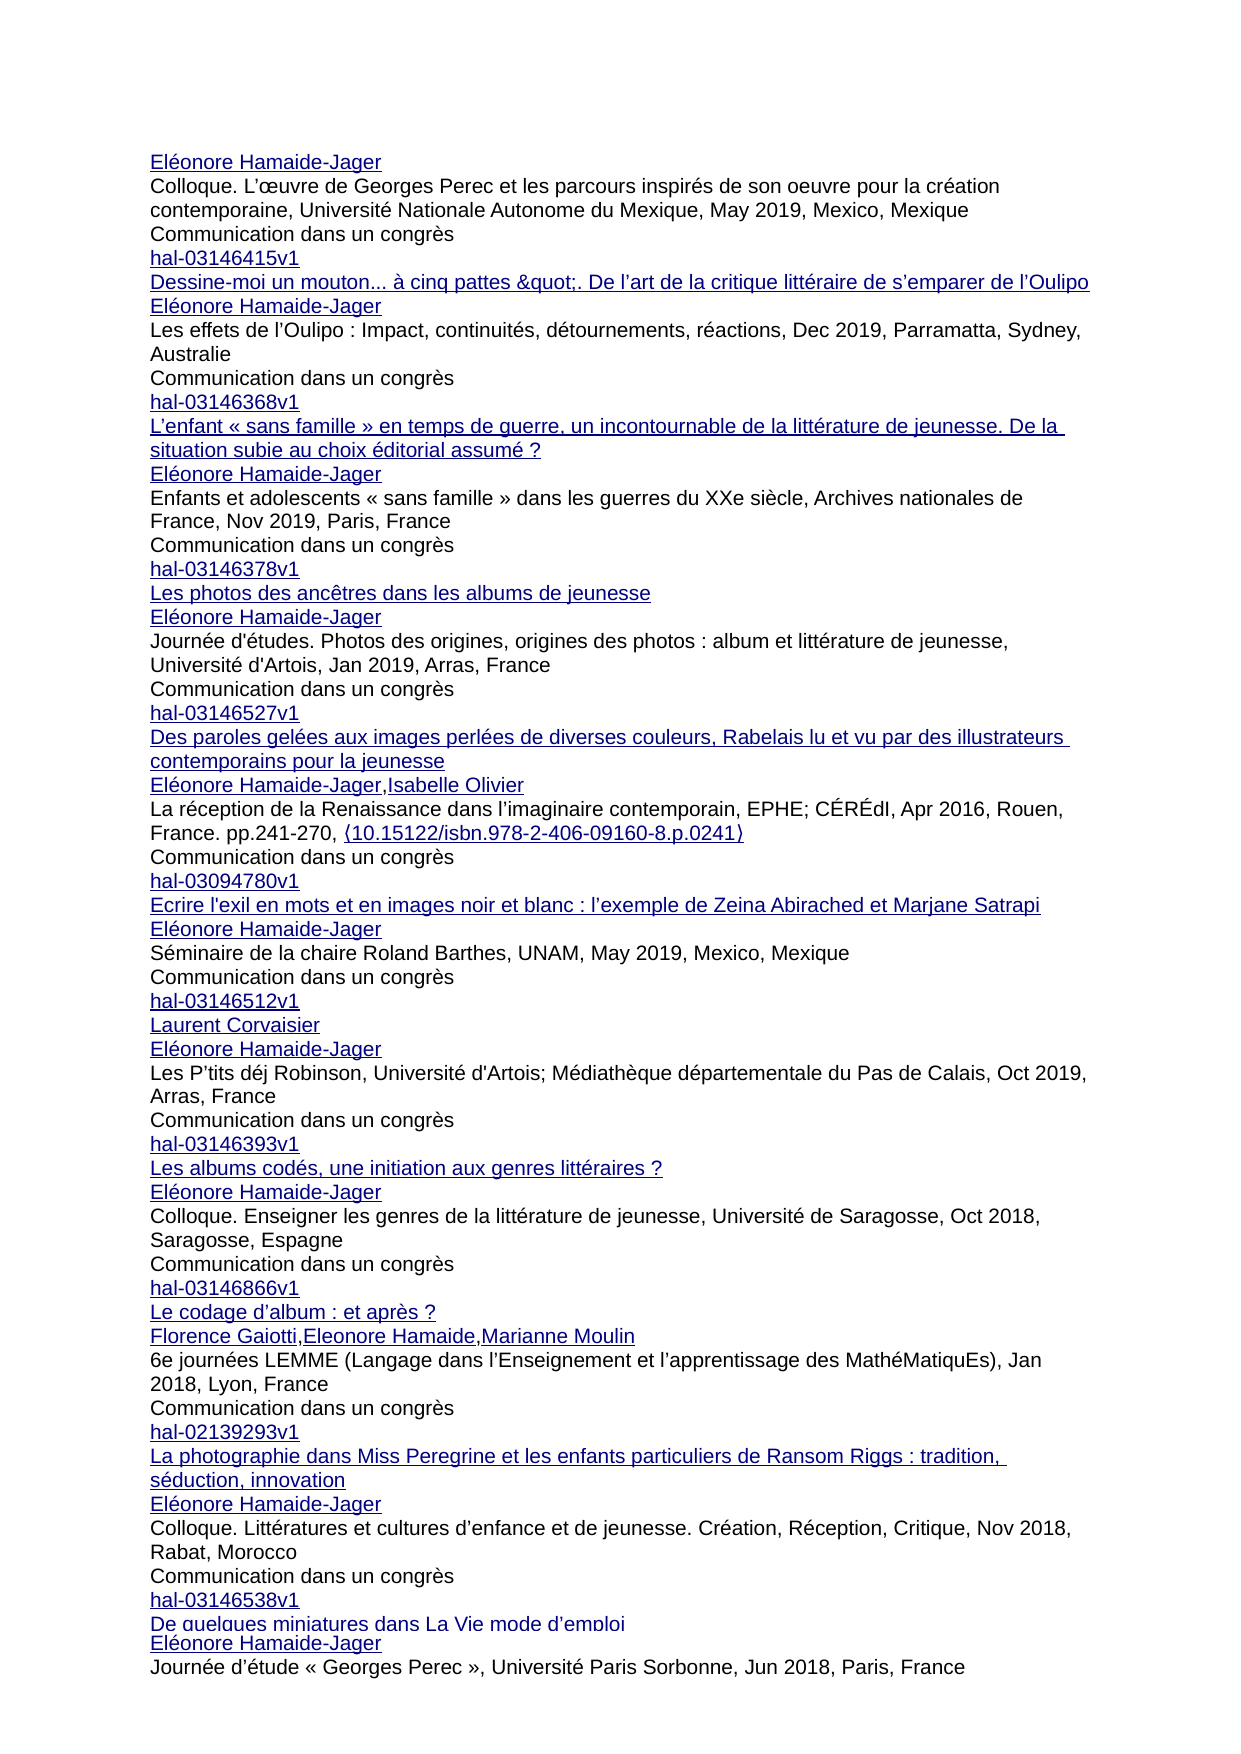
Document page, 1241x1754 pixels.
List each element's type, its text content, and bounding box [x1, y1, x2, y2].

table_cell Les photos des ancêtres dans les albums de jeunesse Eléonore Hamaide-Jager Journée d'études. Photos des origines, origines des photos : album et littérature de jeunesse, Université d'Artois, Jan 2019, Arras, France Communication dans un congrès hal-03146527v1 [150, 581, 1090, 725]
table_cell Laurent Corvaisier Eléonore Hamaide-Jager Les P’tits déj Robinson, Université d'Artois; Médiathèque départementale du Pas de Calais, Oct 2019, Arras, France Communication dans un congrès hal-03146393v1 [150, 1013, 1090, 1156]
table_cell L’enfant « sans famille » en temps de guerre, un incontournable de la littérature de jeunesse. De la situation subie au choix éditorial assumé ? Eléonore Hamaide-Jager Enfants et adolescents « sans famille » dans les guerres du XXe siècle, Archives nationales de France, Nov 2019, Paris, France Communication dans un congrès hal-03146378v1 [150, 414, 1090, 581]
table_cell Eléonore Hamaide-Jager Colloque. L’œuvre de Georges Perec et les parcours inspirés de son oeuvre pour la création contemporaine, Université Nationale Autonome du Mexique, May 2019, Mexico, Mexique Communication dans un congrès hal-03146415v1 [150, 150, 1090, 270]
table_cell Eléonore Hamaide-Jager Les effets de l’Oulipo : Impact, continuités, détournements, réactions, Dec 2019, Parramatta, Sydney, Australie Communication dans un congrès hal-03146368v1 [150, 292, 1090, 413]
table_cell Le codage d’album : et après ? Florence Gaiotti,Eleonore Hamaide,Marianne Moulin 6e journées LEMME (Langage dans l’Enseignement et l’apprentissage des MathéMatiquEs), Jan 2018, Lyon, France Communication dans un congrès hal-02139293v1 [150, 1300, 1090, 1444]
table_cell Ecrire l'exil en mots et en images noir et blanc : l’exemple de Zeina Abirached et Marjane Satrapi Eléonore Hamaide-Jager Séminaire de la chaire Roland Barthes, UNAM, May 2019, Mexico, Mexique Communication dans un congrès hal-03146512v1 [150, 893, 1090, 1012]
table_cell Les albums codés, une initiation aux genres littéraires ? Eléonore Hamaide-Jager Colloque. Enseigner les genres de la littérature de jeunesse, Université de Saragosse, Oct 2018, Saragosse, Espagne Communication dans un congrès hal-03146866v1 [150, 1156, 1090, 1300]
table_cell La photographie dans Miss Peregrine et les enfants particuliers de Ransom Riggs : tradition, séduction, innovation Eléonore Hamaide-Jager Colloque. Littératures et cultures d’enfance et de jeunesse. Création, Réception, Critique, Nov 2018, Rabat, Morocco Communication dans un congrès hal-03146538v1 [150, 1444, 1090, 1611]
table_cell De quelques miniatures dans La Vie mode d’emploi Eléonore Hamaide-Jager Journée d’étude « Georges Perec », Université Paris Sorbonne, Jun 2018, Paris, France [150, 1611, 1090, 1679]
table_cell Dessine-moi un mouton... à cinq pattes &quot;. De l’art de la critique littéraire de s’emparer de l’Oulipo [150, 270, 1090, 291]
table_cell Des paroles gelées aux images perlées de diverses couleurs, Rabelais lu et vu par des illustrateurs contemporains pour la jeunesse Eléonore Hamaide-Jager,Isabelle Olivier La réception de la Renaissance dans l’imaginaire contemporain, EPHE; CÉRÉdI, Apr 2016, Rouen, France. pp.241-270, ⟨10.15122/isbn.978-2-406-09160-8.p.0241⟩ Communication dans un congrès hal-03094780v1 [150, 725, 1090, 893]
